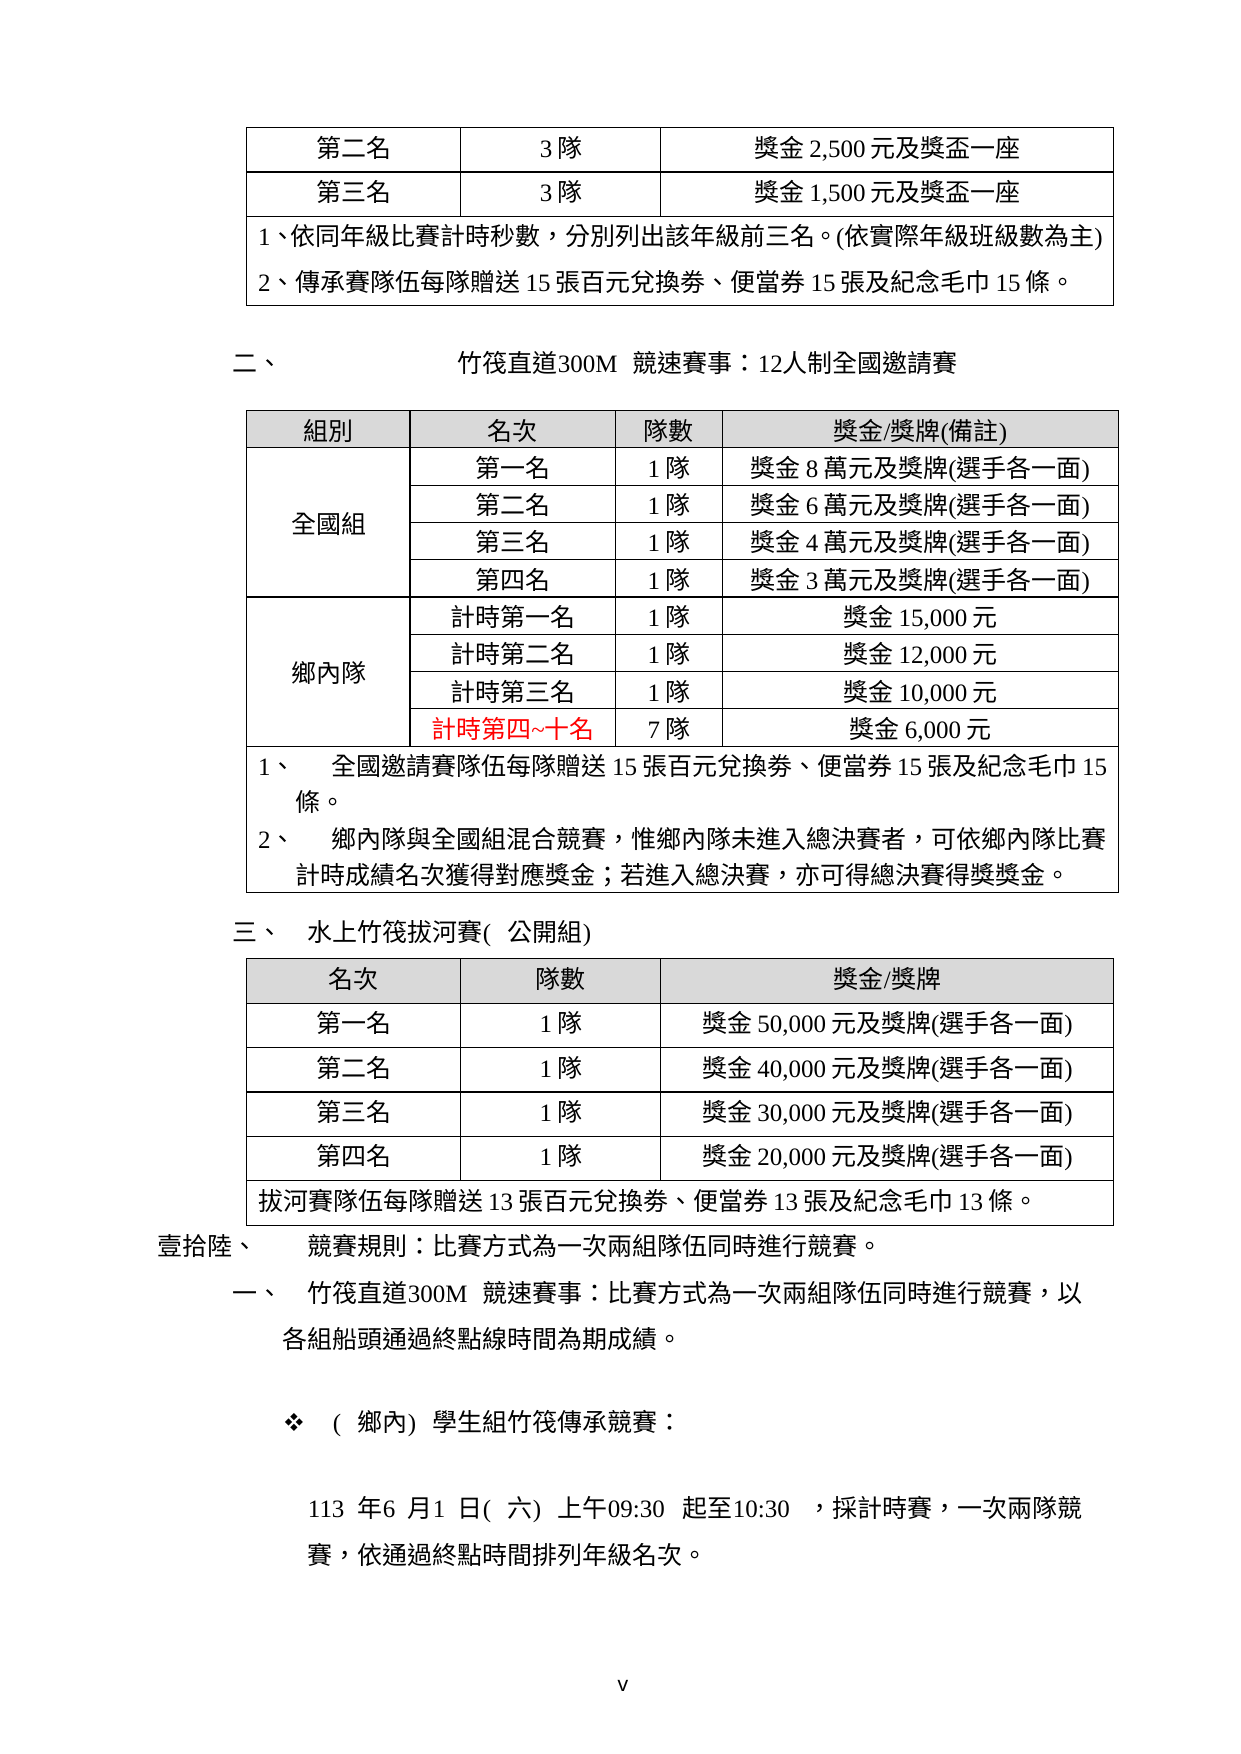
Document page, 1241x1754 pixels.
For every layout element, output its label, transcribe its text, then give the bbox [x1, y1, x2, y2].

table_cell 1、依同年級比賽計時秒數，分別列出該年級前三名。(依實際年級班級數為主) 2、傳承賽隊伍每隊贈送15張百元兌換劵、便當券15張及紀念毛巾15條。 [247, 217, 1113, 305]
table_cell 1隊 [461, 1004, 660, 1047]
list 竹筏直道300M競速賽事：比賽方式為一次兩組隊伍同時進行競賽，以各組船頭通過終點線時間為期成績。 [208, 1272, 1083, 1357]
table_cell 1隊 [616, 598, 722, 634]
table_cell 第二名 [247, 1048, 460, 1091]
table_cell 1隊 [616, 672, 722, 708]
table_cell 1隊 [461, 1137, 660, 1180]
table_cell 全國組 [247, 448, 409, 596]
table_cell 獎金10,000元 [723, 672, 1118, 708]
table_cell 獎金6萬元及獎牌(選手各一面) [723, 486, 1118, 522]
table_cell 1隊 [616, 486, 722, 522]
table_cell 獎金30,000元及獎牌(選手各一面) [661, 1093, 1113, 1136]
table_cell 3隊 [461, 173, 660, 216]
list (鄉內)學生組竹筏傳承競賽： [258, 1385, 1083, 1460]
table_cell 獎金3萬元及獎牌(選手各一面) [723, 560, 1118, 596]
table_cell 獎金8萬元及獎牌(選手各一面) [723, 448, 1118, 484]
table_cell 計時第二名 [411, 635, 615, 671]
table_header 隊數 [616, 411, 722, 447]
table_header 名次 [247, 959, 460, 1003]
table_cell 1隊 [461, 1093, 660, 1136]
table_cell 獎金50,000元及獎牌(選手各一面) [661, 1004, 1113, 1047]
text 113年6月1日(六)上午09:30起至10:30，採計時賽，一次兩隊競賽，依通過終點時間排列年級名次。 [291, 1488, 1083, 1573]
table_cell 獎金2,500元及獎盃一座 [661, 128, 1113, 171]
table_cell 第四名 [247, 1137, 460, 1180]
table_cell 獎金20,000元及獎牌(選手各一面) [661, 1137, 1113, 1180]
table_header 組別 [247, 411, 409, 447]
table_header 獎金/獎牌 [661, 959, 1113, 1003]
list 竹筏直道300M競速賽事：12人制全國邀請賽 [208, 325, 1083, 400]
table_cell 第四名 [411, 560, 615, 596]
table_cell 第三名 [247, 173, 460, 216]
table_cell 獎金40,000元及獎牌(選手各一面) [661, 1048, 1113, 1091]
table_cell 獎金4萬元及獎牌(選手各一面) [723, 523, 1118, 559]
table_cell 計時第四~十名 [411, 709, 615, 746]
table_cell 1隊 [616, 635, 722, 671]
table_cell 獎金15,000元 [723, 598, 1118, 634]
table_cell 鄉內隊 [247, 598, 409, 746]
table_cell 獎金12,000元 [723, 635, 1118, 671]
table_cell 拔河賽隊伍每隊贈送13張百元兌換劵、便當券13張及紀念毛巾13條。 [247, 1181, 1113, 1224]
table_header 獎金/獎牌(備註) [723, 411, 1118, 447]
table_cell 1隊 [616, 523, 722, 559]
table_header 名次 [411, 411, 615, 447]
table_cell 獎金1,500元及獎盃一座 [661, 173, 1113, 216]
table_cell 第二名 [247, 128, 460, 171]
table_cell 計時第一名 [411, 598, 615, 634]
table_cell 全國邀請賽隊伍每隊贈送15張百元兌換劵、便當券15張及紀念毛巾15條。 鄉內隊與全國組混合競賽，惟鄉內隊未進入總決賽者，可依鄉內隊比賽計時成績名次獲得對應獎金；若進入總決賽，亦可得總決賽得獎獎金。 [247, 747, 1118, 892]
table_cell 第三名 [411, 523, 615, 559]
table_cell 第一名 [411, 448, 615, 484]
table_header 隊數 [461, 959, 660, 1003]
table_cell 獎金6,000元 [723, 709, 1118, 746]
table_cell 7隊 [616, 709, 722, 746]
table_cell 1隊 [616, 560, 722, 596]
table_cell 第一名 [247, 1004, 460, 1047]
table_cell 計時第三名 [411, 672, 615, 708]
list 競賽規則：比賽方式為一次兩組隊伍同時進行競賽。 [158, 1226, 1083, 1263]
table_cell 第二名 [411, 486, 615, 522]
table_cell 1隊 [616, 448, 722, 484]
table_cell 3隊 [461, 128, 660, 171]
list 水上竹筏拔河賽(公開組) [208, 911, 1083, 949]
table_cell 1隊 [461, 1048, 660, 1091]
table_cell 第三名 [247, 1093, 460, 1136]
